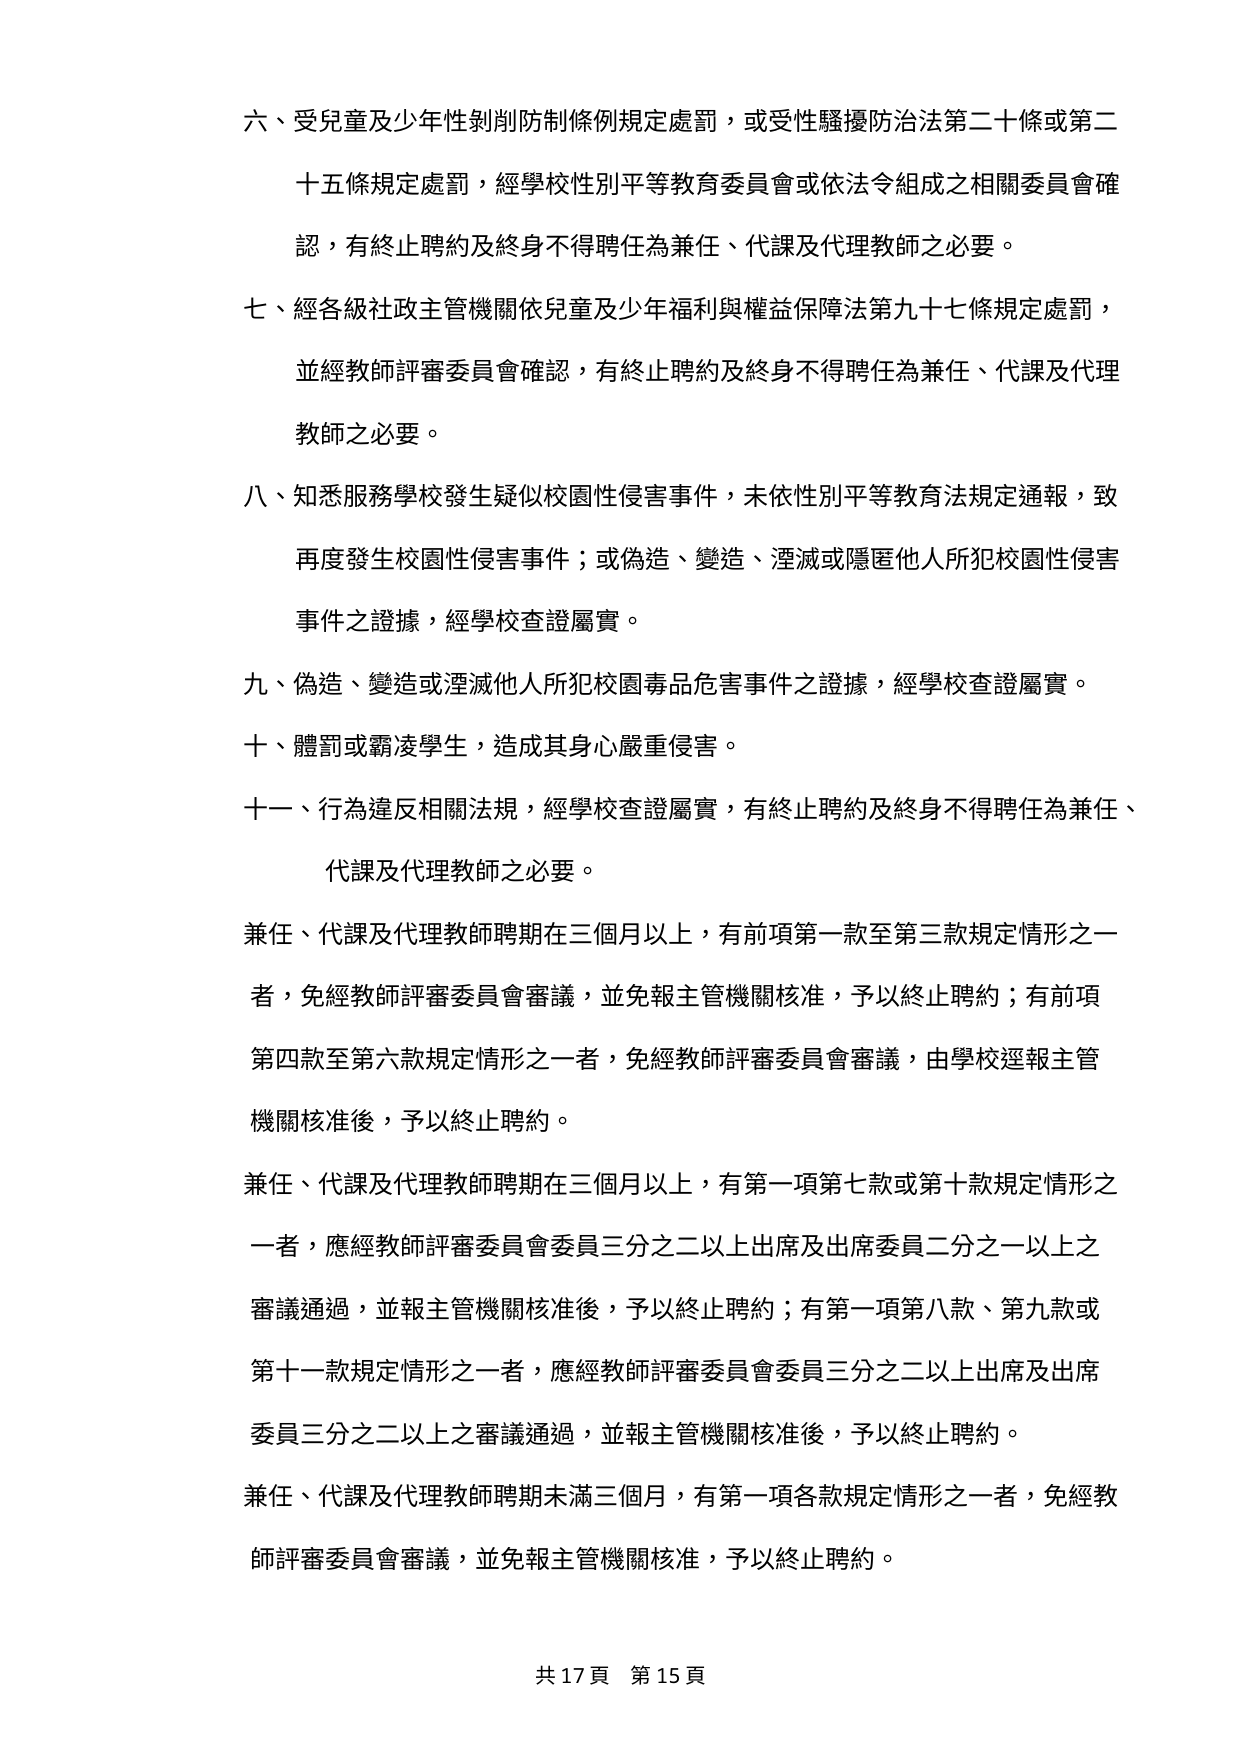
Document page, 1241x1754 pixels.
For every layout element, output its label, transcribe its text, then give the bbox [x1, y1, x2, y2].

text 兼任、代課及代理教師聘期在三個月以上，有第一項第七款或第十款規定情形之一者，應經教師評審委員會委員三分之二以上出席及出席委員二分之一以上之審議通過，並報主管機關核准後，予以終止聘約；有第一項第八款、第九款或第十一款規定情形之一者，應經教師評審委員會委員三分之二以上出席及出席委員三分之二以上之審議通過，並報主管機關核准後，予以終止聘約。 [243, 1141, 1122, 1453]
text 兼任、代課及代理教師聘期未滿三個月，有第一項各款規定情形之一者，免經教師評審委員會審議，並免報主管機關核准，予以終止聘約。 [243, 1453, 1122, 1578]
text 九、偽造、變造或湮滅他人所犯校園毒品危害事件之證據，經學校查證屬實。 [243, 641, 1122, 703]
text 六、受兒童及少年性剝削防制條例規定處罰，或受性騷擾防治法第二十條或第二十五條規定處罰，經學校性別平等教育委員會或依法令組成之相關委員會確認，有終止聘約及終身不得聘任為兼任、代課及代理教師之必要。 [243, 78, 1122, 266]
text 兼任、代課及代理教師聘期在三個月以上，有前項第一款至第三款規定情形之一者，免經教師評審委員會審議，並免報主管機關核准，予以終止聘約；有前項第四款至第六款規定情形之一者，免經教師評審委員會審議，由學校逕報主管機關核准後，予以終止聘約。 [243, 891, 1122, 1141]
text 十、體罰或霸凌學生，造成其身心嚴重侵害。 [243, 703, 1122, 766]
text 十一、行為違反相關法規，經學校查證屬實，有終止聘約及終身不得聘任為兼任、代課及代理教師之必要。 [243, 766, 1122, 891]
text 八、知悉服務學校發生疑似校園性侵害事件，未依性別平等教育法規定通報，致再度發生校園性侵害事件；或偽造、變造、湮滅或隱匿他人所犯校園性侵害事件之證據，經學校查證屬實。 [243, 453, 1122, 641]
text 七、經各級社政主管機關依兒童及少年福利與權益保障法第九十七條規定處罰，並經教師評審委員會確認，有終止聘約及終身不得聘任為兼任、代課及代理教師之必要。 [243, 266, 1122, 453]
